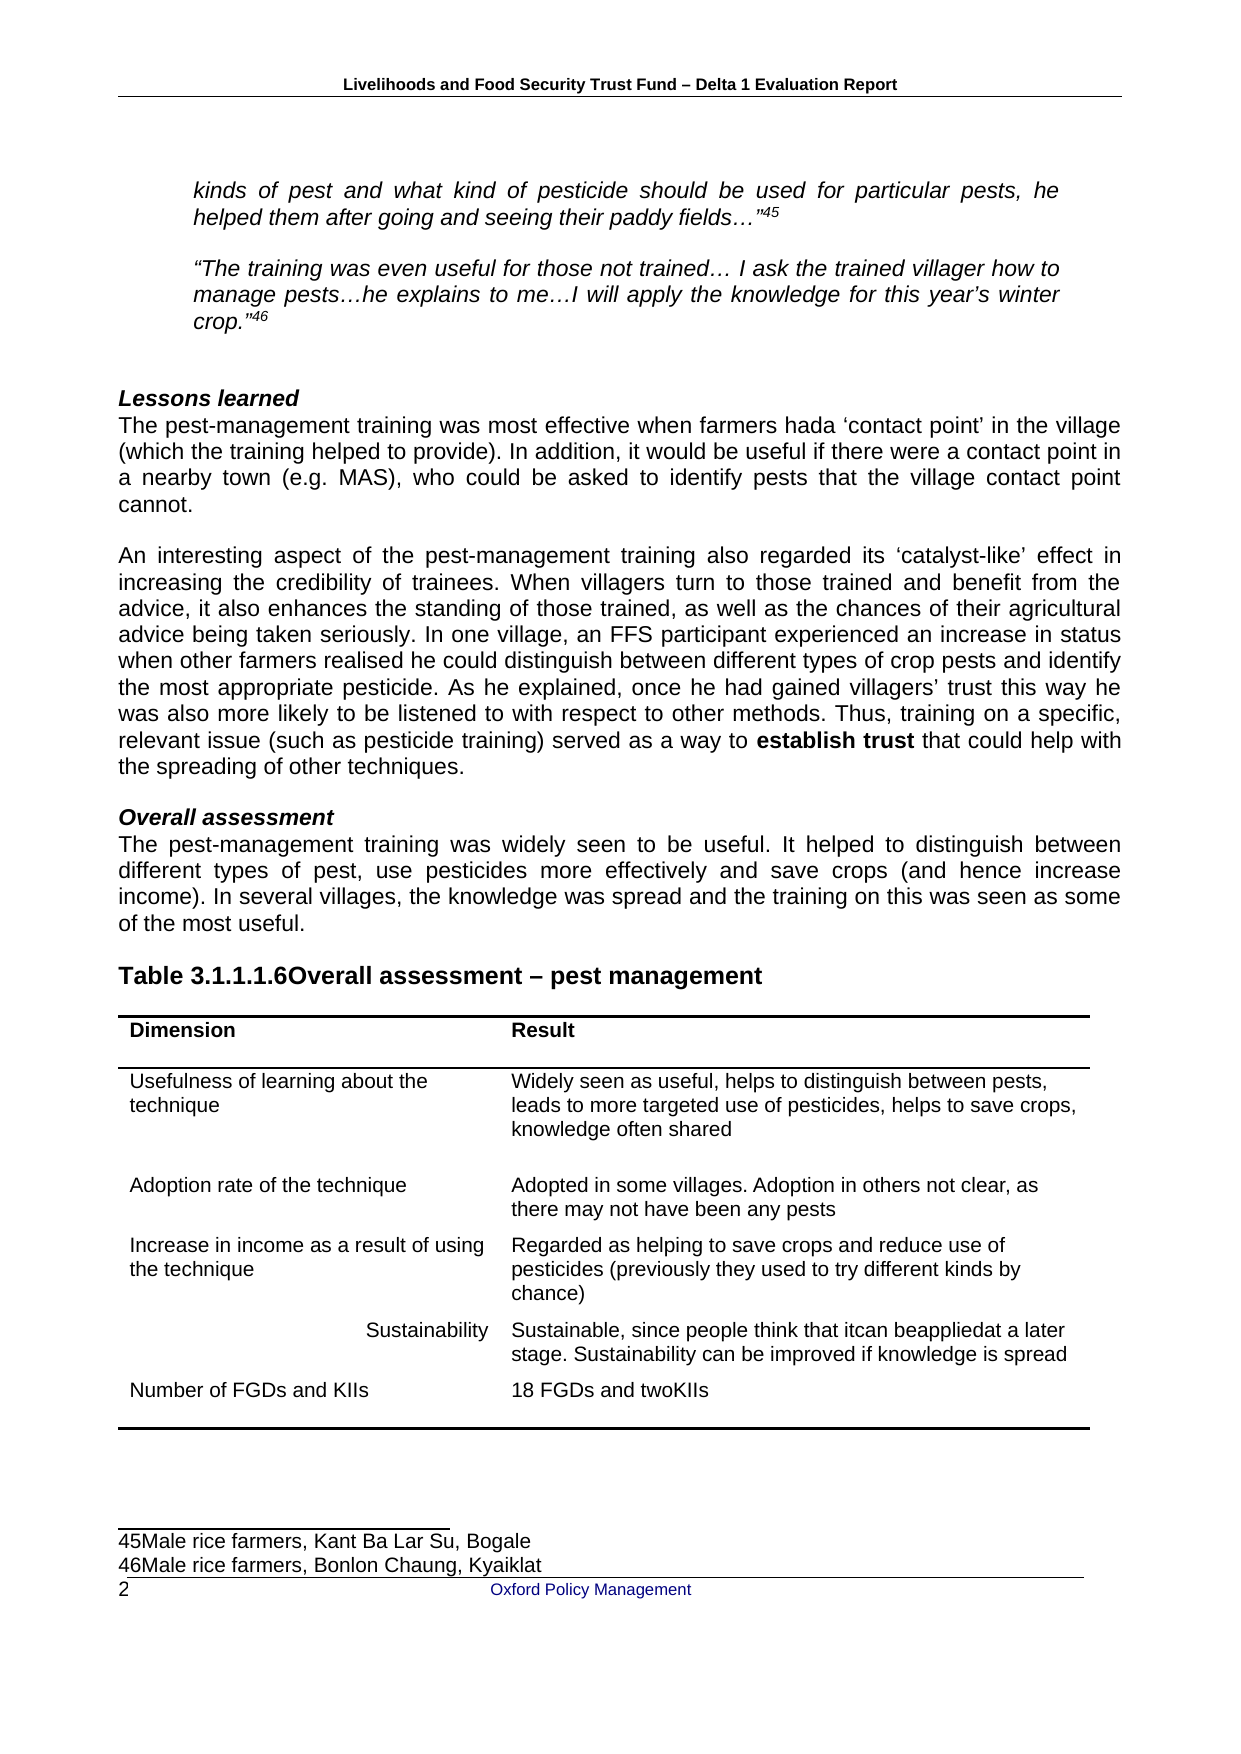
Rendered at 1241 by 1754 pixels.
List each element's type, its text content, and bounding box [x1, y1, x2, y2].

text An interesting aspect of the pest-management training also regarded its ‘catalyst-like’ effect in increasing the credibility of trainees. When villagers turn to those trained and benefit from the advice, it also enhances the standing of those trained, as well as the chances of their agricultural advice being taken seriously. In one village, an FFS participant experienced an increase in status when other farmers realised he could distinguish between different types of crop pests and identify the most appropriate pesticide. As he explained, once he had gained villagers’ trust this way he was also more likely to be listened to with respect to other methods. Thus, training on a specific, relevant issue (such as pesticide training) served as a way to establish trust that could help with the spreading of other techniques. [118, 542, 1122, 779]
table_cell Regarded as helping to save crops and reduce use of pesticides (previously they used to try different kinds by chance) [500, 1233, 1090, 1317]
table_cell Increase in income as a result of using the technique [118, 1233, 500, 1317]
table_cell Sustainability [118, 1318, 500, 1378]
text Male rice farmers, Kant Ba Lar Su, Bogale [118, 1529, 1122, 1553]
table_cell 18 FGDs and twoKIIs [500, 1378, 1090, 1427]
text “The training was even useful for those not trained… I ask the trained villager how to manage pests…he explains to me…I will apply the knowledge for this year’s winter crop.” [193, 255, 1063, 334]
table_cell Usefulness of learning about the technique [118, 1069, 500, 1173]
table_cell Sustainable, since people think that itcan beappliedat a later stage. Sustainability can be improved if knowledge is spread [500, 1318, 1090, 1378]
table_cell Adoption rate of the technique [118, 1173, 500, 1233]
text The pest-management training was most effective when farmers hada ‘contact point’ in the village (which the training helped to provide). In addition, it would be useful if there were a contact point in a nearby town (e.g. MAS), who could be asked to identify pests that the village contact point cannot. [118, 412, 1122, 517]
subtitle Lessons learned [118, 385, 1122, 412]
text kinds of pest and what kind of pesticide should be used for particular pests, he helped them after going and seeing their paddy fields…” [193, 177, 1063, 230]
text The pest-management training was widely seen to be useful. It helped to distinguish between different types of pest, use pesticides more effectively and save crops (and hence increase income). In several villages, the knowledge was spread and the training on this was seen as some of the most useful. [118, 831, 1122, 936]
subtitle Overall assessment [118, 804, 1122, 831]
text Male rice farmers, Bonlon Chaung, Kyaiklat [118, 1553, 1122, 1577]
table_header Result [500, 1018, 1090, 1067]
table_cell Widely seen as useful, helps to distinguish between pests, leads to more targeted use of pesticides, helps to save crops, knowledge often shared [500, 1069, 1090, 1173]
table_cell Adopted in some villages. Adoption in others not clear, as there may not have been any pests [500, 1173, 1090, 1233]
table_cell Number of FGDs and KIIs [118, 1378, 500, 1427]
list Overall assessment – pest management [118, 961, 1122, 990]
table_header Dimension [118, 1018, 500, 1067]
